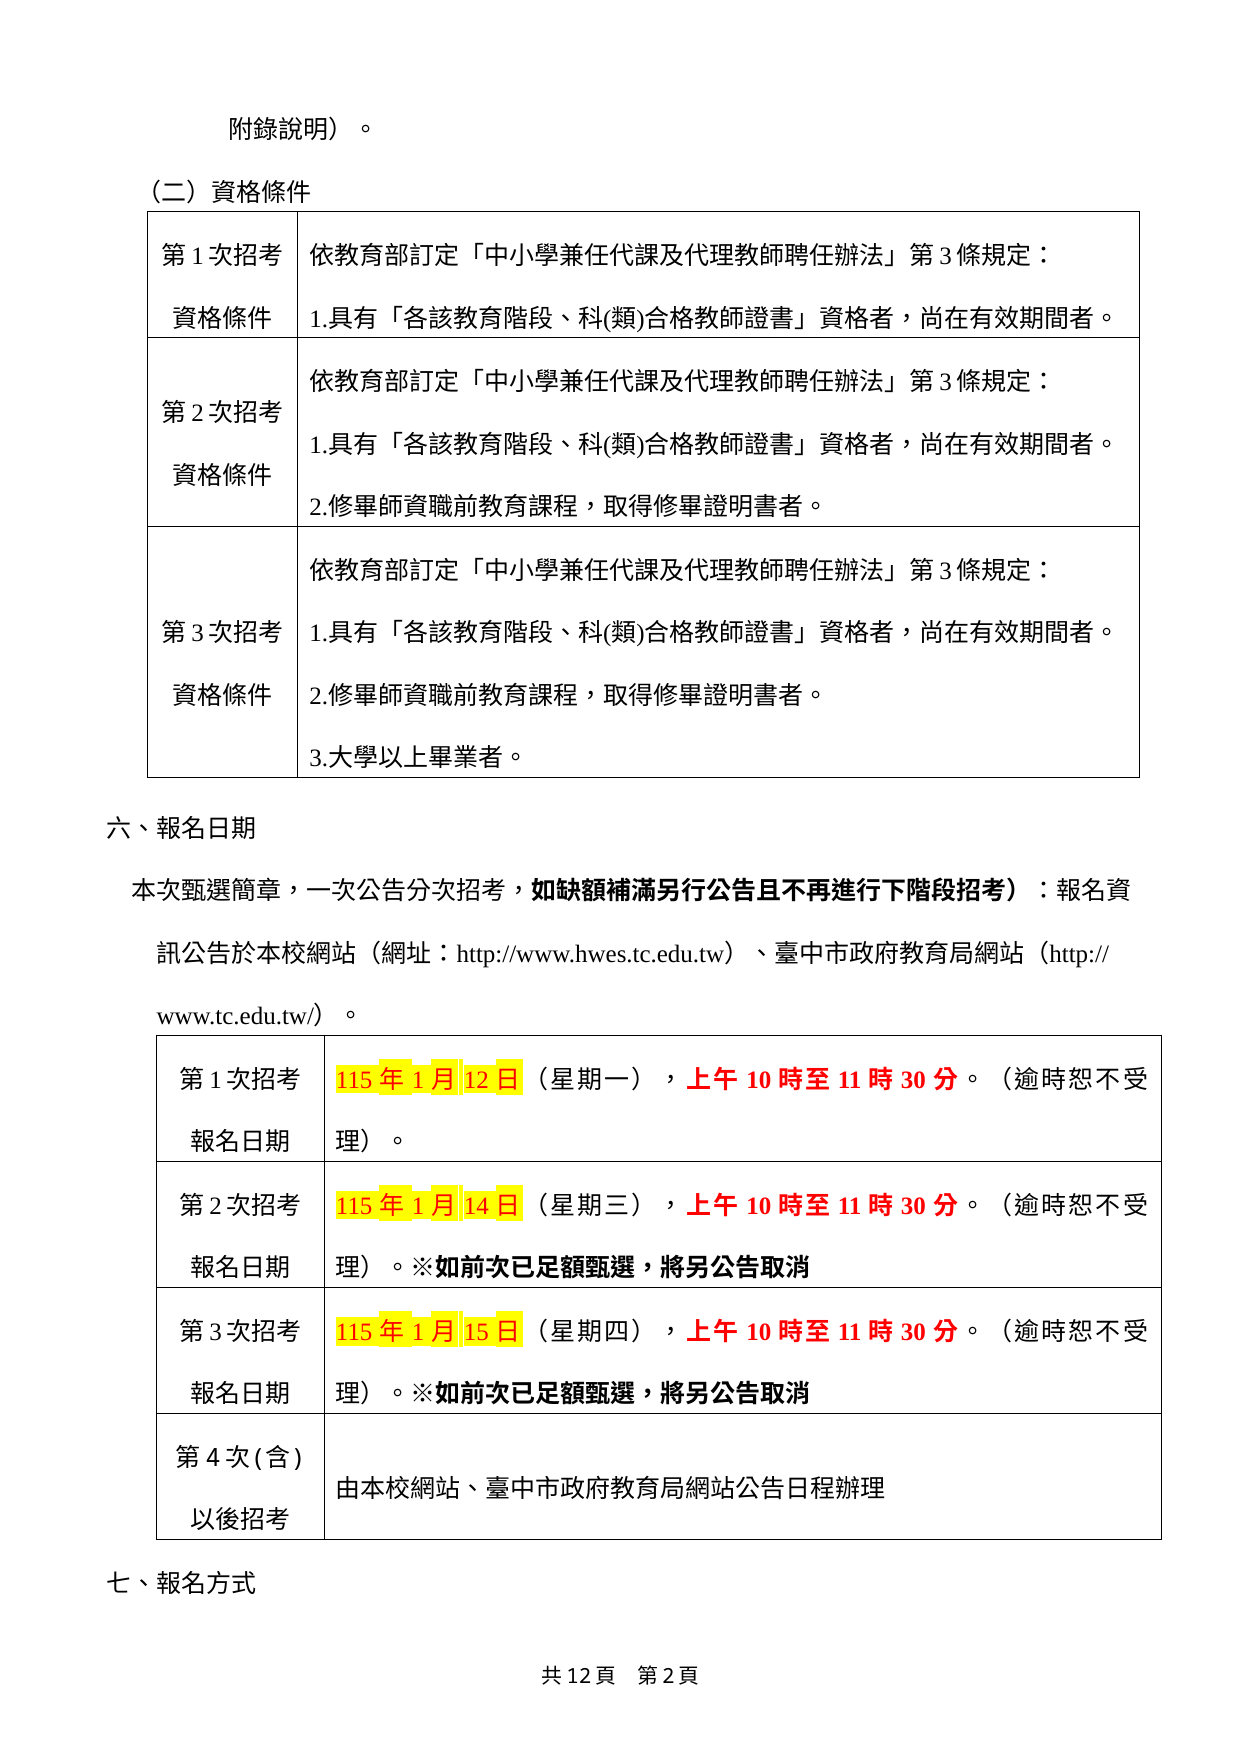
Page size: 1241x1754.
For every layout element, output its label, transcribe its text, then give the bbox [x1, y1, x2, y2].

table_header 第1次招考 報名日期 [157, 1036, 324, 1161]
table_cell 第2次招考資格條件 [148, 338, 297, 526]
table_cell 第4次(含) 以後招考 [157, 1414, 324, 1539]
table_header 依教育部訂定「中小學兼任代課及代理教師聘任辦法」第3條規定： 1.具有「各該教育階段、科(類)合格教師證書」資格者，尚在有效期間者。 [298, 212, 1139, 337]
table_cell 第2次招考 報名日期 [157, 1162, 324, 1287]
table_cell 115年1月14日（星期三），上午10時至11時30分。（逾時恕不受理）。※如前次已足額甄選，將另公告取消 [325, 1162, 1161, 1287]
table_cell 依教育部訂定「中小學兼任代課及代理教師聘任辦法」第3條規定： 1.具有「各該教育階段、科(類)合格教師證書」資格者，尚在有效期間者。 2.修畢師資職前教育課程，取得修畢證明書者。 [298, 338, 1139, 526]
table_cell 第3次招考 報名日期 [157, 1288, 324, 1413]
text 六、報名日期 [106, 784, 1134, 847]
table_header 第1次招考資格條件 [148, 212, 297, 337]
table_header 115年1月12日（星期一），上午10時至11時30分。（逾時恕不受理）。 [325, 1036, 1161, 1161]
text （二）資格條件 [136, 148, 1134, 211]
text 七、報名方式 [106, 1540, 1134, 1602]
table_cell 由本校網站、臺中市政府教育局網站公告日程辦理 [325, 1414, 1161, 1539]
text 本次甄選簡章，一次公告分次招考，如缺額補滿另行公告且不再進行下階段招考）：報名資訊公告於本校網站（網址：http://www.hwes.tc.edu.tw）、臺中市政府教育局網站（http://www.tc.edu.tw/）。 [106, 847, 1134, 1034]
table_cell 依教育部訂定「中小學兼任代課及代理教師聘任辦法」第3條規定： 1.具有「各該教育階段、科(類)合格教師證書」資格者，尚在有效期間者。 2.修畢師資職前教育課程，取得修畢證明書者。 3.大學以上畢業者。 [298, 527, 1139, 777]
table_cell 第3次招考資格條件 [148, 527, 297, 777]
text 附錄說明）。 [209, 86, 1134, 148]
table_cell 115年1月15日（星期四），上午10時至11時30分。（逾時恕不受理）。※如前次已足額甄選，將另公告取消 [325, 1288, 1161, 1413]
